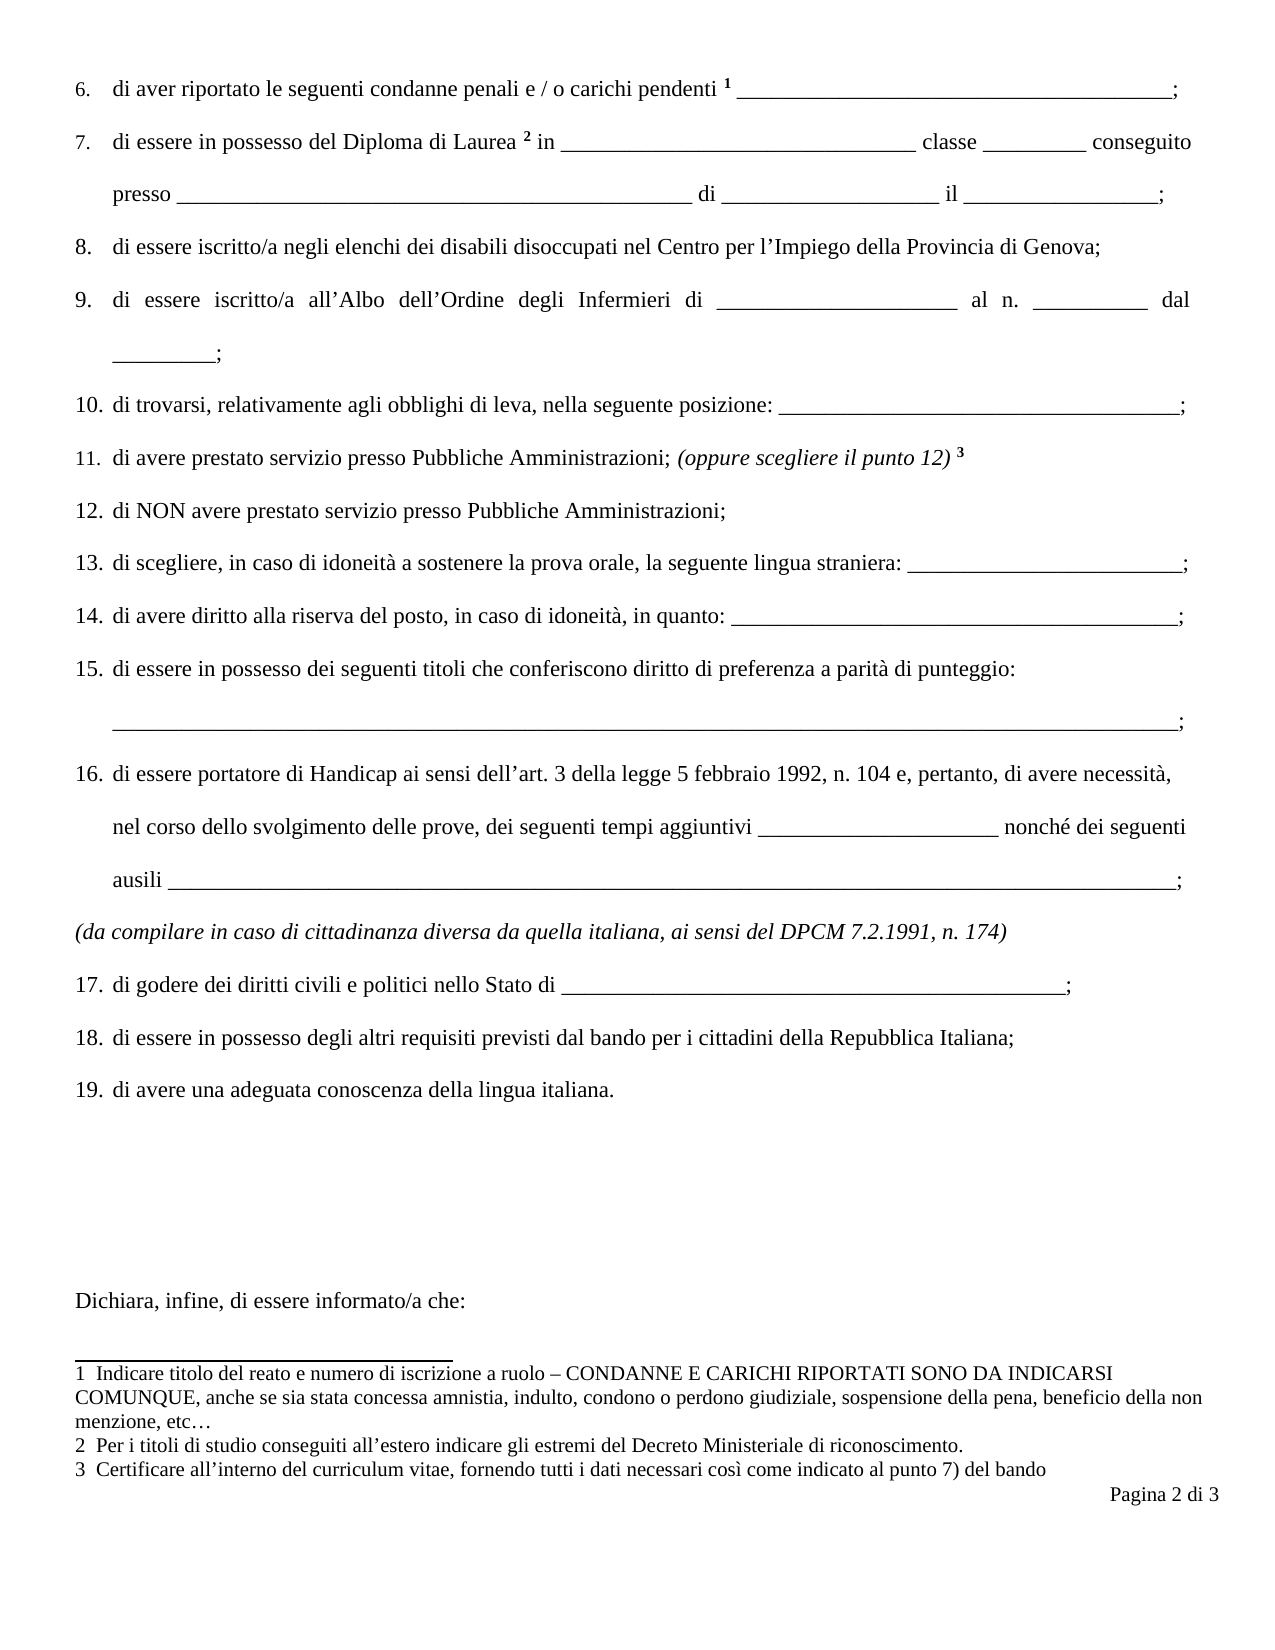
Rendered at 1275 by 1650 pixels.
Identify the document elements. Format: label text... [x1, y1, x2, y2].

list di godere dei diritti civili e politici nello Stato di ____________________________________________; [75, 971, 1192, 997]
list di avere una adeguata conoscenza della lingua italiana. [75, 1076, 1192, 1103]
list di aver riportato le seguenti condanne penali e / o carichi pendenti ______________________________________; [75, 75, 1192, 101]
list Per i titoli di studio conseguiti all’estero indicare gli estremi del Decreto Ministeriale di riconoscimento. [75, 1433, 1219, 1457]
list di avere prestato servizio presso Pubbliche Amministrazioni; (oppure scegliere il punto 12) [75, 444, 1192, 470]
list di essere in possesso dei seguenti titoli che conferiscono diritto di preferenza a parità di punteggio: _____________________________________________________________________________________________; [75, 655, 1192, 734]
list di essere iscritto/a negli elenchi dei disabili disoccupati nel Centro per l’Impiego della Provincia di Genova; [75, 233, 1192, 259]
list di essere in possesso del Diploma di Laurea in _______________________________ classe _________ conseguito presso _____________________________________________ di ___________________ il _________________; [75, 128, 1192, 207]
list di essere in possesso degli altri requisiti previsti dal bando per i cittadini della Repubblica Italiana; [75, 1024, 1192, 1050]
list di trovarsi, relativamente agli obblighi di leva, nella seguente posizione: ___________________________________; [75, 391, 1192, 418]
list di scegliere, in caso di idoneità a sostenere la prova orale, la seguente lingua straniera: ________________________; [75, 549, 1192, 576]
list Indicare titolo del reato e numero di iscrizione a ruolo – CONDANNE E CARICHI RIPORTATI SONO DA INDICARSI COMUNQUE, anche se sia stata concessa amnistia, indulto, condono o perdono giudiziale, sospensione della pena, beneficio della non menzione, etc… [75, 1361, 1219, 1433]
list di NON avere prestato servizio presso Pubbliche Amministrazioni; [75, 497, 1192, 523]
text Dichiara, infine, di essere informato/a che: [75, 1287, 1192, 1314]
list di essere portatore di Handicap ai sensi dell’art. 3 della legge 5 febbraio 1992, n. 104 e, pertanto, di avere necessità, nel corso dello svolgimento delle prove, dei seguenti tempi aggiuntivi _____________________ nonché dei seguenti ausili ________________________________________________________________________________________; [75, 760, 1192, 892]
list Certificare all’interno del curriculum vitae, fornendo tutti i dati necessari così come indicato al punto 7) del bando [75, 1457, 1219, 1481]
list di avere diritto alla riserva del posto, in caso di idoneità, in quanto: _______________________________________; [75, 602, 1192, 628]
text (da compilare in caso di cittadinanza diversa da quella italiana, ai sensi del DPCM 7.2.1991, n. 174) [75, 918, 1192, 945]
list di essere iscritto/a all’Albo dell’Ordine degli Infermieri di _____________________ al n. __________ dal _________; [75, 286, 1192, 365]
